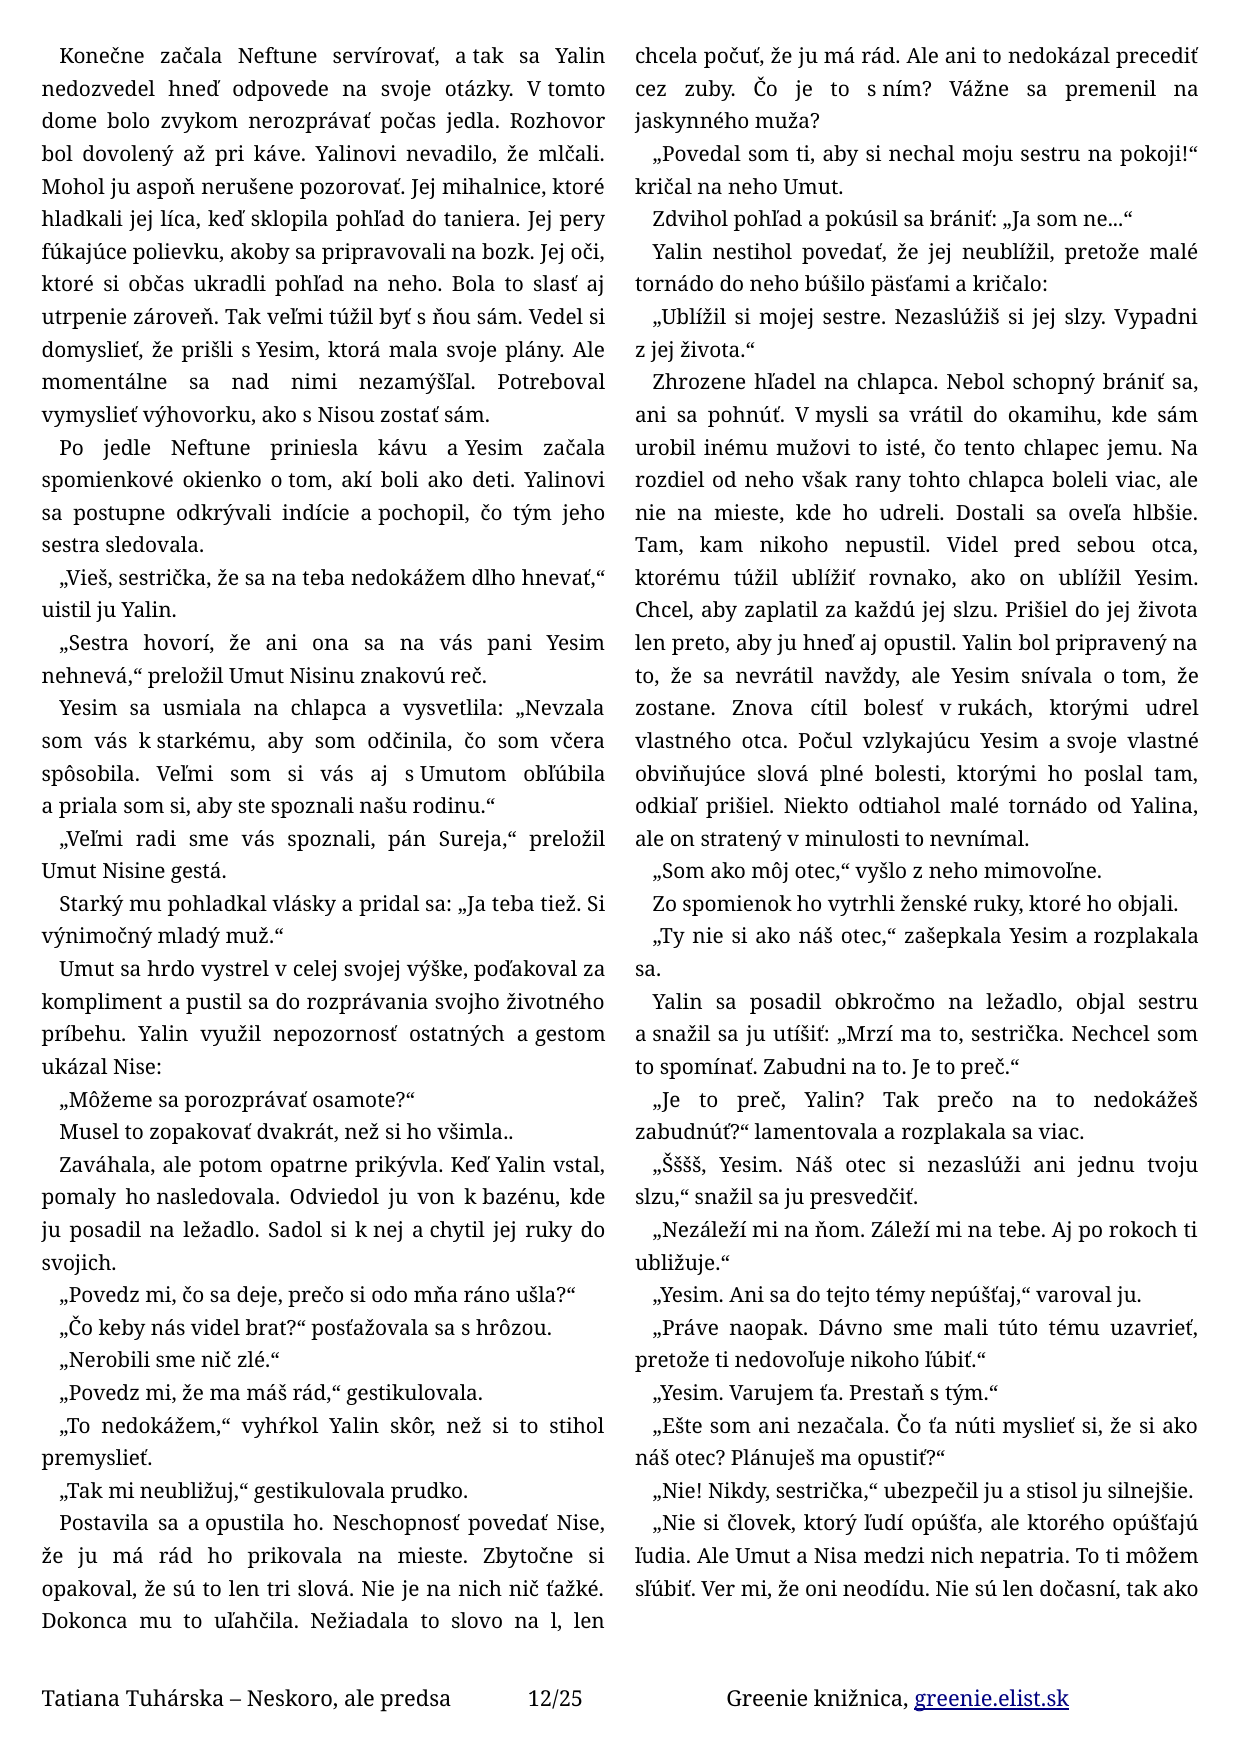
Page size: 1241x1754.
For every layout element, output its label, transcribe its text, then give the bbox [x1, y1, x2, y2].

text Yalin nestihol povedať, že jej neublížil, pretože malé tornádo do neho búšilo päsťami a kričalo: [635, 237, 1199, 298]
text „Tak mi neubližuj,“ gestikulovala prudko. [41, 1476, 605, 1504]
text „Vieš, sestrička, že sa na teba nedokážem dlho hnevať,“ uistil ju Yalin. [41, 563, 605, 624]
text „Ešte som ani nezačala. Čo ťa núti myslieť si, že si ako náš otec? Plánuješ ma opustiť?“ [635, 1411, 1199, 1472]
text Postavila sa a opustila ho. Neschopnosť povedať Nise, že ju má rád ho prikovala na mieste. Zbytočne si opakoval, že sú to len tri slová. Nie je na nich nič ťažké. Dokonca mu to uľahčila. Nežiadala to slovo na l, len [41, 1508, 605, 1635]
text „Ublížil si mojej sestre. Nezaslúžiš si jej slzy. Vypadni z jej života.“ [635, 302, 1199, 363]
text Zo spomienok ho vytrhli ženské ruky, ktoré ho objali. [635, 889, 1199, 917]
text Po jedle Neftune priniesla kávu a Yesim začala spomienkové okienko o tom, akí boli ako deti. Yalinovi sa postupne odkrývali indície a pochopil, čo tým jeho sestra sledovala. [41, 433, 605, 559]
text Zhrozene hľadel na chlapca. Nebol schopný brániť sa, ani sa pohnúť. V mysli sa vrátil do okamihu, kde sám urobil inému mužovi to isté, čo tento chlapec jemu. Na rozdiel od neho však rany tohto chlapca boleli viac, ale nie na mieste, kde ho udreli. Dostali sa oveľa hlbšie. Tam, kam nikoho nepustil. Videl pred sebou otca, ktorému túžil ublížiť rovnako, ako on ublížil Yesim. Chcel, aby zaplatil za každú jej slzu. Prišiel do jej života len preto, aby ju hneď aj opustil. Yalin bol pripravený na to, že sa nevrátil navždy, ale Yesim snívala o tom, že zostane. Znova cítil bolesť v rukách, ktorými udrel vlastného otca. Počul vzlykajúcu Yesim a svoje vlastné obviňujúce slová plné bolesti, ktorými ho poslal tam, odkiaľ prišiel. Niekto odtiahol malé tornádo od Yalina, ale on stratený v minulosti to nevnímal. [635, 367, 1199, 852]
text Yalin sa posadil obkročmo na ležadlo, objal sestru a snažil sa ju utíšiť: „Mrzí ma to, sestrička. Nechcel som to spomínať. Zabudni na to. Je to preč.“ [635, 987, 1199, 1081]
text Konečne začala Neftune servírovať, a tak sa Yalin nedozvedel hneď odpovede na svoje otázky. V tomto dome bolo zvykom nerozprávať počas jedla. Rozhovor bol dovolený až pri káve. Yalinovi nevadilo, že mlčali. Mohol ju aspoň nerušene pozorovať. Jej mihalnice, ktoré hladkali jej líca, keď sklopila pohľad do taniera. Jej pery fúkajúce polievku, akoby sa pripravovali na bozk. Jej oči, ktoré si občas ukradli pohľad na neho. Bola to slasť aj utrpenie zároveň. Tak veľmi túžil byť s ňou sám. Vedel si domyslieť, že prišli s Yesim, ktorá mala svoje plány. Ale momentálne sa nad nimi nezamýšľal. Potreboval vymyslieť výhovorku, ako s Nisou zostať sám. [41, 41, 605, 428]
text chcela počuť, že ju má rád. Ale ani to nedokázal precediť cez zuby. Čo je to s ním? Vážne sa premenil na jaskynného muža? [635, 41, 1199, 135]
text „Nie! Nikdy, sestrička,“ ubezpečil ju a stisol ju silnejšie. [635, 1476, 1199, 1504]
text Zaváhala, ale potom opatrne prikývla. Keď Yalin vstal, pomaly ho nasledovala. Odviedol ju von k bazénu, kde ju posadil na ležadlo. Sadol si k nej a chytil jej ruky do svojich. [41, 1150, 605, 1276]
text „Yesim. Varujem ťa. Prestaň s tým.“ [635, 1378, 1199, 1407]
text „Veľmi radi sme vás spoznali, pán Sureja,“ preložil Umut Nisine gestá. [41, 824, 605, 885]
text „Je to preč, Yalin? Tak prečo na to nedokážeš zabudnúť?“ lamentovala a rozplakala sa viac. [635, 1085, 1199, 1146]
text „Povedal som ti, aby si nechal moju sestru na pokoji!“ kričal na neho Umut. [635, 139, 1199, 200]
text „Nie si človek, ktorý ľudí opúšťa, ale ktorého opúšťajú ľudia. Ale Umut a Nisa medzi nich nepatria. To ti môžem sľúbiť. Ver mi, že oni neodídu. Nie sú len dočasní, tak ako [635, 1508, 1199, 1602]
text „Práve naopak. Dávno sme mali túto tému uzavrieť, pretože ti nedovoľuje nikoho ľúbiť.“ [635, 1313, 1199, 1374]
text „Môžeme sa porozprávať osamote?“ [41, 1085, 605, 1113]
text „Čo keby nás videl brat?“ posťažovala sa s hrôzou. [41, 1313, 605, 1341]
text „Yesim. Ani sa do tejto témy nepúšťaj,“ varoval ju. [635, 1280, 1199, 1309]
text Umut sa hrdo vystrel v celej svojej výške, poďakoval za kompliment a pustil sa do rozprávania svojho životného príbehu. Yalin využil nepozornosť ostatných a gestom ukázal Nise: [41, 954, 605, 1081]
text „Šššš, Yesim. Náš otec si nezaslúži ani jednu tvoju slzu,“ snažil sa ju presvedčiť. [635, 1150, 1199, 1211]
text Yesim sa usmiala na chlapca a vysvetlila: „Nevzala som vás k starkému, aby som odčinila, čo som včera spôsobila. Veľmi som si vás aj s Umutom obľúbila a priala som si, aby ste spoznali našu rodinu.“ [41, 693, 605, 820]
text Musel to zopakovať dvakrát, než si ho všimla.. [41, 1117, 605, 1146]
text „Ty nie si ako náš otec,“ zašepkala Yesim a rozplakala sa. [635, 922, 1199, 983]
text „Nerobili sme nič zlé.“ [41, 1346, 605, 1374]
text „Sestra hovorí, že ani ona sa na vás pani Yesim nehnevá,“ preložil Umut Nisinu znakovú reč. [41, 628, 605, 689]
text Zdvihol pohľad a pokúsil sa brániť: „Ja som ne...“ [635, 204, 1199, 233]
text Starký mu pohladkal vlásky a pridal sa: „Ja teba tiež. Si výnimočný mladý muž.“ [41, 889, 605, 950]
text „Nezáleží mi na ňom. Záleží mi na tebe. Aj po rokoch ti ubližuje.“ [635, 1215, 1199, 1276]
text „To nedokážem,“ vyhŕkol Yalin skôr, než si to stihol premyslieť. [41, 1411, 605, 1472]
text „Som ako môj otec,“ vyšlo z neho mimovoľne. [635, 856, 1199, 885]
text „Povedz mi, čo sa deje, prečo si odo mňa ráno ušla?“ [41, 1280, 605, 1309]
text „Povedz mi, že ma máš rád,“ gestikulovala. [41, 1378, 605, 1407]
